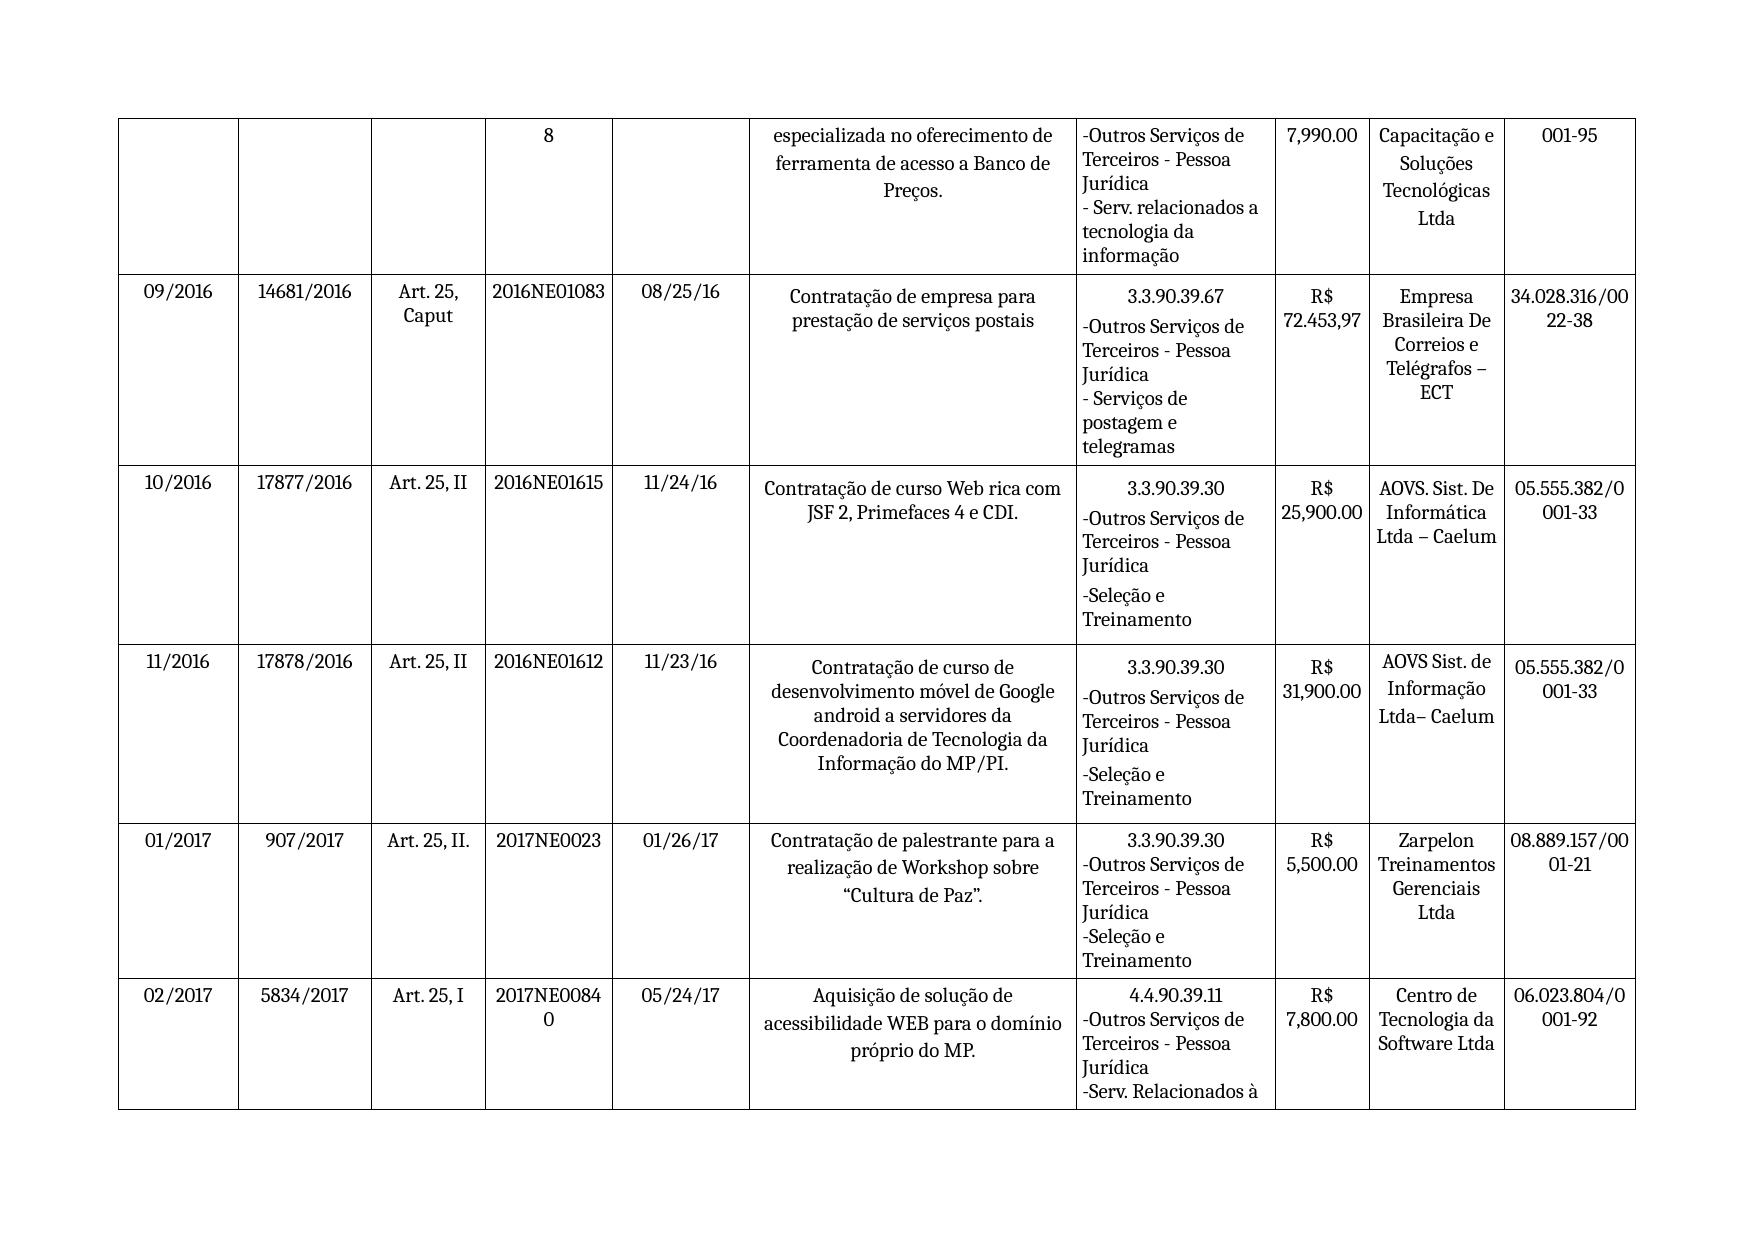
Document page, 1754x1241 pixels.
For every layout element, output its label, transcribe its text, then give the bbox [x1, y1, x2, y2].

table_cell Contratação de palestrante para a realização de Workshop sobre “Cultura de Paz”. [750, 824, 1076, 978]
table_cell 34.028.316/0022-38 [1505, 275, 1635, 464]
table_cell 23/11/16 [613, 645, 749, 823]
table_cell 24/11/16 [613, 466, 749, 644]
table_cell 2016NE01083 [486, 275, 612, 464]
table_cell Centro de Tecnologia da Software Ltda [1370, 979, 1504, 1109]
table_cell 08.889.157/0001-21 [1505, 824, 1635, 978]
table_cell 05.555.382/0001-33 [1505, 645, 1635, 823]
table_cell R$ 5.500,00 [1276, 824, 1369, 978]
table_cell 02/2017 [119, 979, 238, 1109]
table_cell Art. 25, I [372, 979, 485, 1109]
table_cell 5834/2017 [239, 979, 371, 1109]
table_cell Aquisição de solução de acessibilidade WEB para o domínio próprio do MP. [750, 979, 1076, 1109]
table_cell AOVS. Sist. De Informática Ltda – Caelum [1370, 466, 1504, 644]
table_cell R$ 31.900,00 [1276, 645, 1369, 823]
table_cell 14681/2016 [239, 275, 371, 464]
table_cell R$ 7.800,00 [1276, 979, 1369, 1109]
table_cell [613, 119, 749, 273]
table_cell 3.3.90.39.30 -Outros Serviços de Terceiros - Pessoa Jurídica -Seleção e Treinamento [1077, 466, 1275, 644]
table_cell Contratação de empresa para prestação de serviços postais [750, 275, 1076, 464]
table_cell 2017NE00840 [486, 979, 612, 1109]
table_cell Art. 25, II [372, 466, 485, 644]
table_cell R$ 25.900,00 [1276, 466, 1369, 644]
table_cell 01/2017 [119, 824, 238, 978]
table_cell Contratação de curso Web rica com JSF 2, Primefaces 4 e CDI. [750, 466, 1076, 644]
table_cell 3.3.90.39.30 -Outros Serviços de Terceiros - Pessoa Jurídica -Seleção e Treinamento [1077, 824, 1275, 978]
table_cell Art. 25, Caput [372, 275, 485, 464]
table_cell 24/05/17 [613, 979, 749, 1109]
table_cell Capacitação e Soluções Tecnológicas Ltda [1370, 119, 1504, 273]
table_cell 09/2016 [119, 275, 238, 464]
table_cell 907/2017 [239, 824, 371, 978]
table_cell 4.4.90.39.11 -Outros Serviços de Terceiros - Pessoa Jurídica -Serv. Relacionados à [1077, 979, 1275, 1109]
table_cell 05.555.382/0001-33 [1505, 466, 1635, 644]
table_cell -Outros Serviços de Terceiros - Pessoa Jurídica - Serv. relacionados a tecnologia da informação [1077, 119, 1275, 273]
table_cell 26/01/17 [613, 824, 749, 978]
table_cell 3.3.90.39.30 -Outros Serviços de Terceiros - Pessoa Jurídica -Seleção e Treinamento [1077, 645, 1275, 823]
table_cell 2016NE01615 [486, 466, 612, 644]
table_cell Zarpelon Treinamentos Gerenciais Ltda [1370, 824, 1504, 978]
table_cell 25/08/16 [613, 275, 749, 464]
table_cell 3.3.90.39.67 -Outros Serviços de Terceiros - Pessoa Jurídica - Serviços de postagem e telegramas [1077, 275, 1275, 464]
table_cell 17878/2016 [239, 645, 371, 823]
table_cell 06.023.804/0001-92 [1505, 979, 1635, 1109]
table_cell 2017NE0023 [486, 824, 612, 978]
table_cell 10/2016 [119, 466, 238, 644]
table_cell [119, 119, 238, 273]
table_cell 2016NE01612 [486, 645, 612, 823]
table_cell 001-95 [1505, 119, 1635, 273]
table_cell Art. 25, II. [372, 824, 485, 978]
table_cell R$ 72.453,97 [1276, 275, 1369, 464]
table_cell [239, 119, 371, 273]
table_cell 17877/2016 [239, 466, 371, 644]
table_cell especializada no oferecimento de ferramenta de acesso a Banco de Preços. [750, 119, 1076, 273]
table_cell Art. 25, II [372, 645, 485, 823]
table_cell 8 [486, 119, 612, 273]
table_cell R$ 7.990,00 [1276, 119, 1369, 273]
table_cell AOVS Sist. de Informação Ltda– Caelum [1370, 645, 1504, 823]
table_cell Contratação de curso de desenvolvimento móvel de Google android a servidores da Coordenadoria de Tecnologia da Informação do MP/PI. [750, 645, 1076, 823]
table_cell Empresa Brasileira De Correios e Telégrafos – ECT [1370, 275, 1504, 464]
table_cell [372, 119, 485, 273]
table_cell 11/2016 [119, 645, 238, 823]
